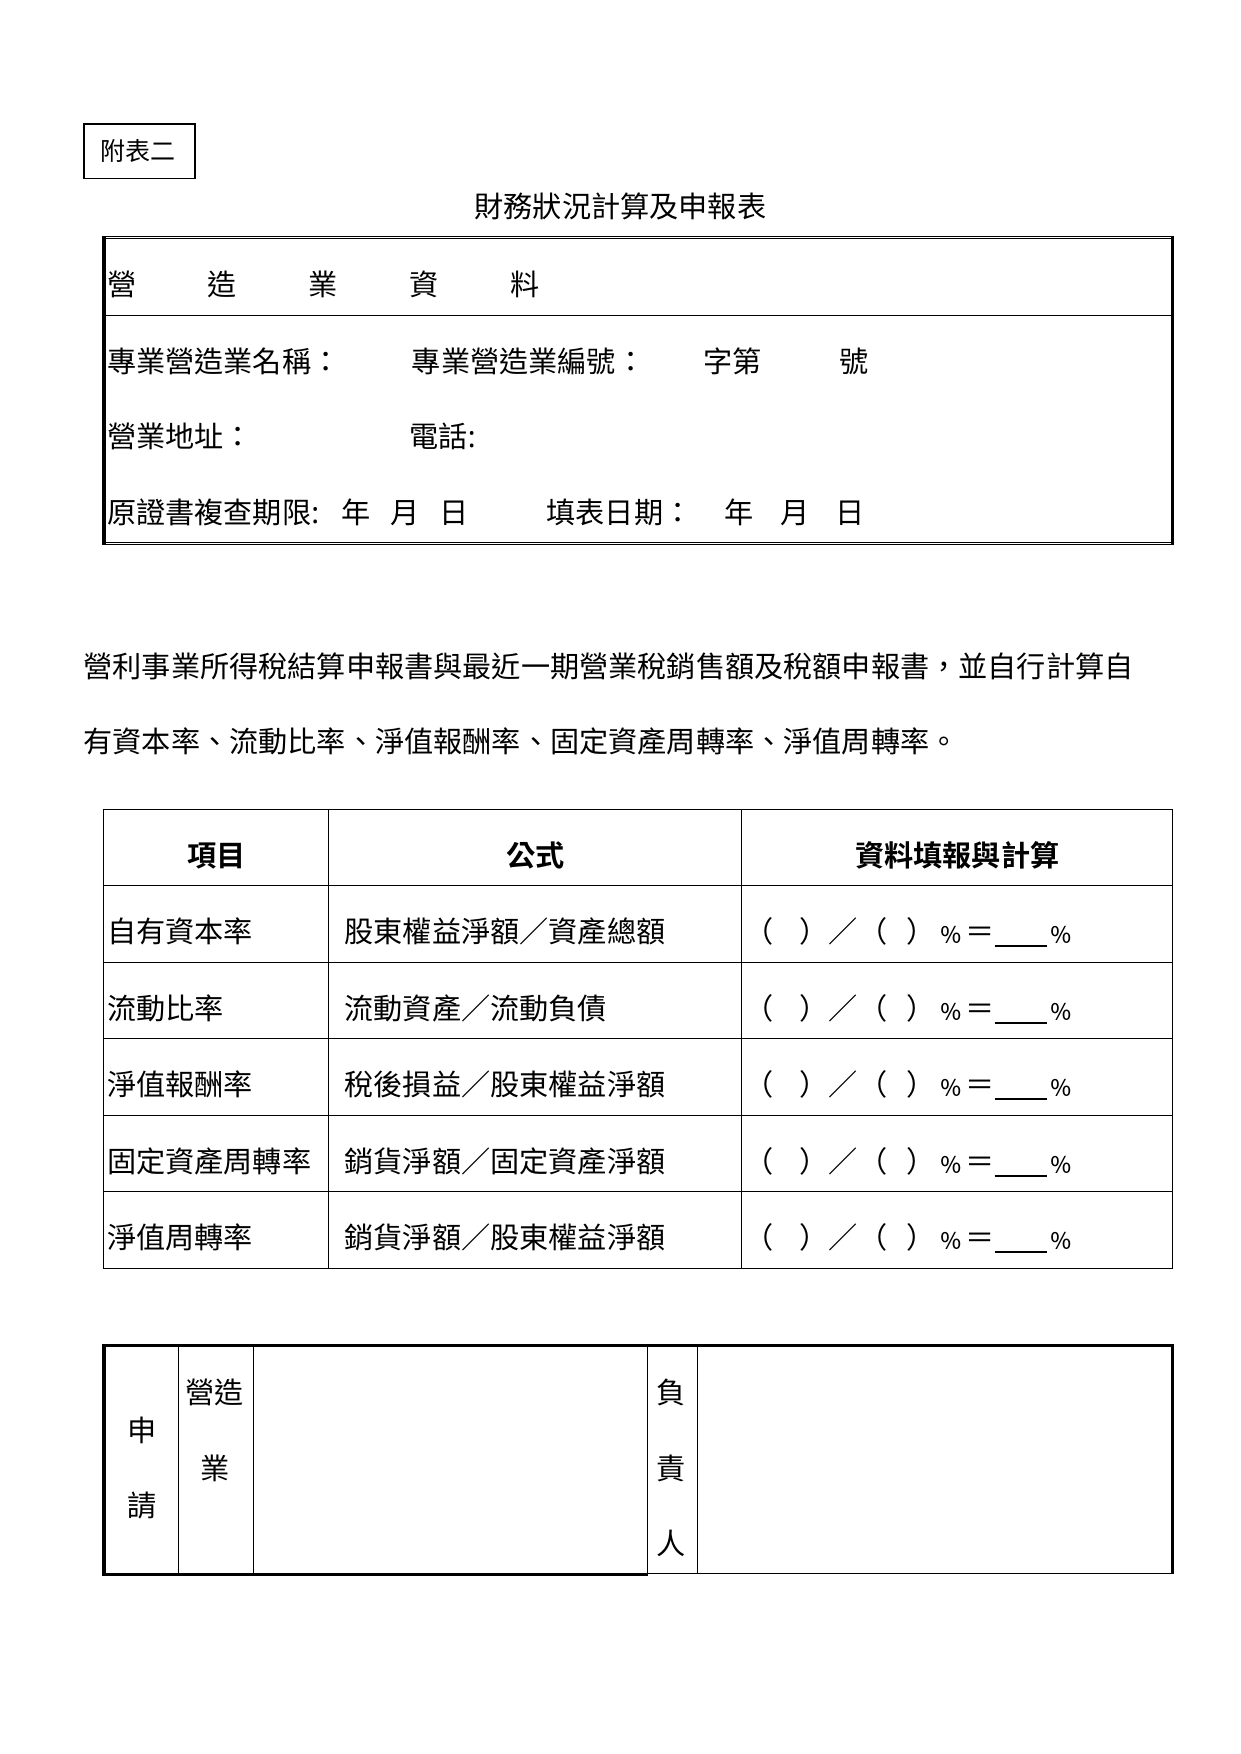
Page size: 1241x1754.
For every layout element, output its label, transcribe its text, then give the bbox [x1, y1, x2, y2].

table_header [698, 1347, 1171, 1573]
table_header 資料填報與計算 [742, 810, 1172, 885]
table_header 營造業 [179, 1347, 253, 1573]
table_cell 流動比率 [104, 963, 328, 1038]
table_cell 淨值周轉率 [104, 1192, 328, 1267]
table_cell （ ）／（ ）﹪＝ ﹪ [742, 1039, 1172, 1114]
table_cell （ ）／（ ）﹪＝ ﹪ [742, 963, 1172, 1038]
table_cell 自有資本率 [104, 886, 328, 962]
table_cell 銷貨淨額／固定資產淨額 [329, 1116, 741, 1191]
table_cell 淨值報酬率 [104, 1039, 328, 1114]
table_header 負 責 人 [648, 1347, 697, 1573]
table_header 公式 [329, 810, 741, 885]
table_cell 銷貨淨額／股東權益淨額 [329, 1192, 741, 1267]
table_cell 股東權益淨額／資產總額 [329, 886, 741, 962]
table_cell （ ）／（ ）﹪＝ ﹪ [742, 1116, 1172, 1191]
table_cell 稅後損益／股東權益淨額 [329, 1039, 741, 1114]
table_header 申 請 廠 商 印 鑑 [106, 1347, 178, 1573]
table_header 營 造 業 資 料 [106, 239, 1171, 314]
table_header 項目 [104, 810, 328, 885]
table_cell （ ）／（ ）﹪＝ ﹪ [742, 1192, 1172, 1267]
table_cell 固定資產周轉率 [104, 1116, 328, 1191]
text 營利事業所得稅結算申報書與最近一期營業稅銷售額及稅額申報書，並自行計算自有資本率、流動比率、淨值報酬率、固定資產周轉率、淨值周轉率。 [83, 620, 1157, 771]
text 附表二 [100, 132, 179, 168]
table_cell （ ）／（ ）﹪＝ ﹪ [742, 886, 1172, 962]
table_cell 專業營造業名稱： 專業營造業編號： 字第 號 營業地址： 電話: 原證書複查期限: 年 月 日 填表日期： 年 月 日 [106, 316, 1171, 542]
text 財務狀況計算及申報表 [46, 161, 1194, 236]
table_header [254, 1347, 647, 1573]
table_cell 流動資產／流動負債 [329, 963, 741, 1038]
